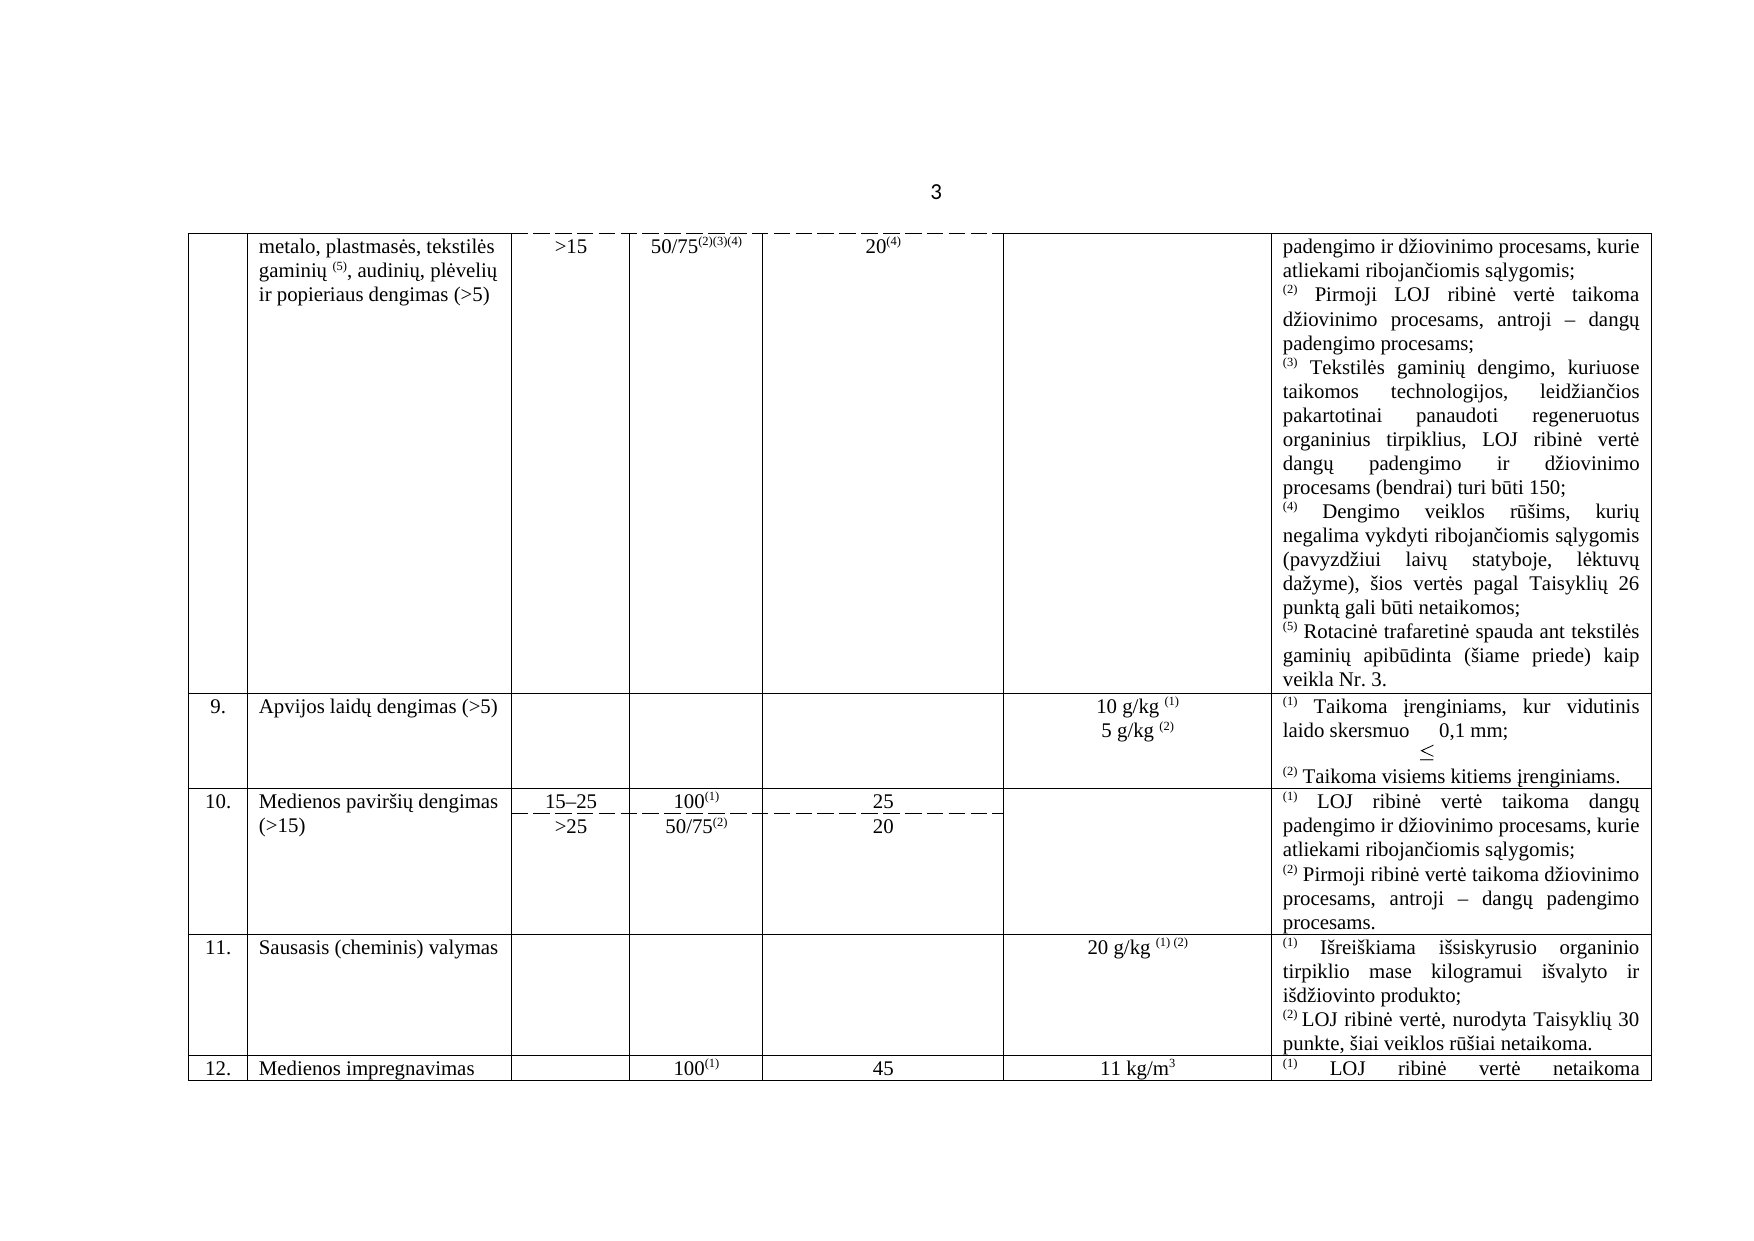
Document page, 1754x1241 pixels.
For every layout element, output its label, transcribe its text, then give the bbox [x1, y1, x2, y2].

table_cell 100(1) [630, 1056, 762, 1080]
table_cell 20(4) [763, 233, 1003, 693]
table_cell Medienos impregnavimas [248, 1056, 511, 1080]
table_cell 10 g/kg (1) 5 g/kg (2) [1004, 694, 1271, 788]
table_cell 15–25 [512, 789, 629, 813]
table_cell (1) Išreiškiama išsiskyrusio organinio tirpiklio mase kilogramui išvalyto ir išdžiovinto produkto; (2) LOJ ribinė vertė, nurodyta Taisyklių 30 punkte, šiai veiklos rūšiai netaikoma. [1272, 935, 1651, 1055]
table_cell 50/75(2)(3)(4) [630, 233, 762, 693]
table_cell [763, 935, 1003, 1055]
table_cell (1) LOJ ribinė vertė taikoma dangų padengimo ir džiovinimo procesams, kurie atliekami ribojančiomis sąlygomis; (2) Pirmoji ribinė vertė taikoma džiovinimo procesams, antroji – dangų padengimo procesams. [1272, 789, 1651, 934]
table_cell [1004, 234, 1271, 693]
table_cell (1) LOJ ribinė vertė netaikoma [1272, 1056, 1651, 1080]
table_cell [1004, 789, 1271, 934]
table_cell Apvijos laidų dengimas (>5) [248, 694, 511, 788]
table_cell [630, 694, 762, 788]
table_cell 11 kg/m3 [1004, 1056, 1271, 1080]
table_cell 25 [763, 789, 1003, 813]
table_cell [512, 694, 629, 788]
table_cell padengimo ir džiovinimo procesams, kurie atliekami ribojančiomis sąlygomis; (2) Pirmoji LOJ ribinė vertė taikoma džiovinimo procesams, antroji – dangų padengimo procesams; (3) Tekstilės gaminių dengimo, kuriuose taikomos technologijos, leidžiančios pakartotinai panaudoti regeneruotus organinius tirpiklius, LOJ ribinė vertė dangų padengimo ir džiovinimo procesams (bendrai) turi būti 150; (4) Dengimo veiklos rūšims, kurių negalima vykdyti ribojančiomis sąlygomis (pavyzdžiui laivų statyboje, lėktuvų dažyme), šios vertės pagal Taisyklių 26 punktą gali būti netaikomos; (5) Rotacinė trafaretinė spauda ant tekstilės gaminių apibūdinta (šiame priede) kaip veikla Nr. 3. [1272, 234, 1651, 693]
table_cell metalo, plastmasės, tekstilės gaminių (5), audinių, plėvelių ir popieriaus dengimas (>5) [248, 234, 511, 693]
table_cell (1) Taikoma įrenginiams, kur vidutinis laido skersmuo <= 0,1 mm; (2) Taikoma visiems kitiems įrenginiams. [1272, 694, 1651, 788]
table_cell 9. [189, 694, 247, 788]
table_cell 12. [189, 1056, 247, 1080]
table_cell >15 [512, 233, 629, 693]
table_cell [189, 234, 247, 693]
table_cell Sausasis (cheminis) valymas [248, 935, 511, 1055]
table_cell [512, 1056, 629, 1080]
table_cell >25 [512, 813, 629, 934]
table_cell 45 [763, 1056, 1003, 1080]
table_cell 10. [189, 789, 247, 934]
table_cell 50/75(2) [630, 813, 762, 934]
table_cell [512, 935, 629, 1055]
table_cell Medienos paviršių dengimas (>15) [248, 789, 511, 934]
table_cell 100(1) [630, 789, 762, 813]
table_cell [763, 694, 1003, 788]
table_cell [630, 935, 762, 1055]
table_cell 20 [763, 813, 1003, 934]
table_cell 20 g/kg (1) (2) [1004, 935, 1271, 1055]
table_cell 11. [189, 935, 247, 1055]
